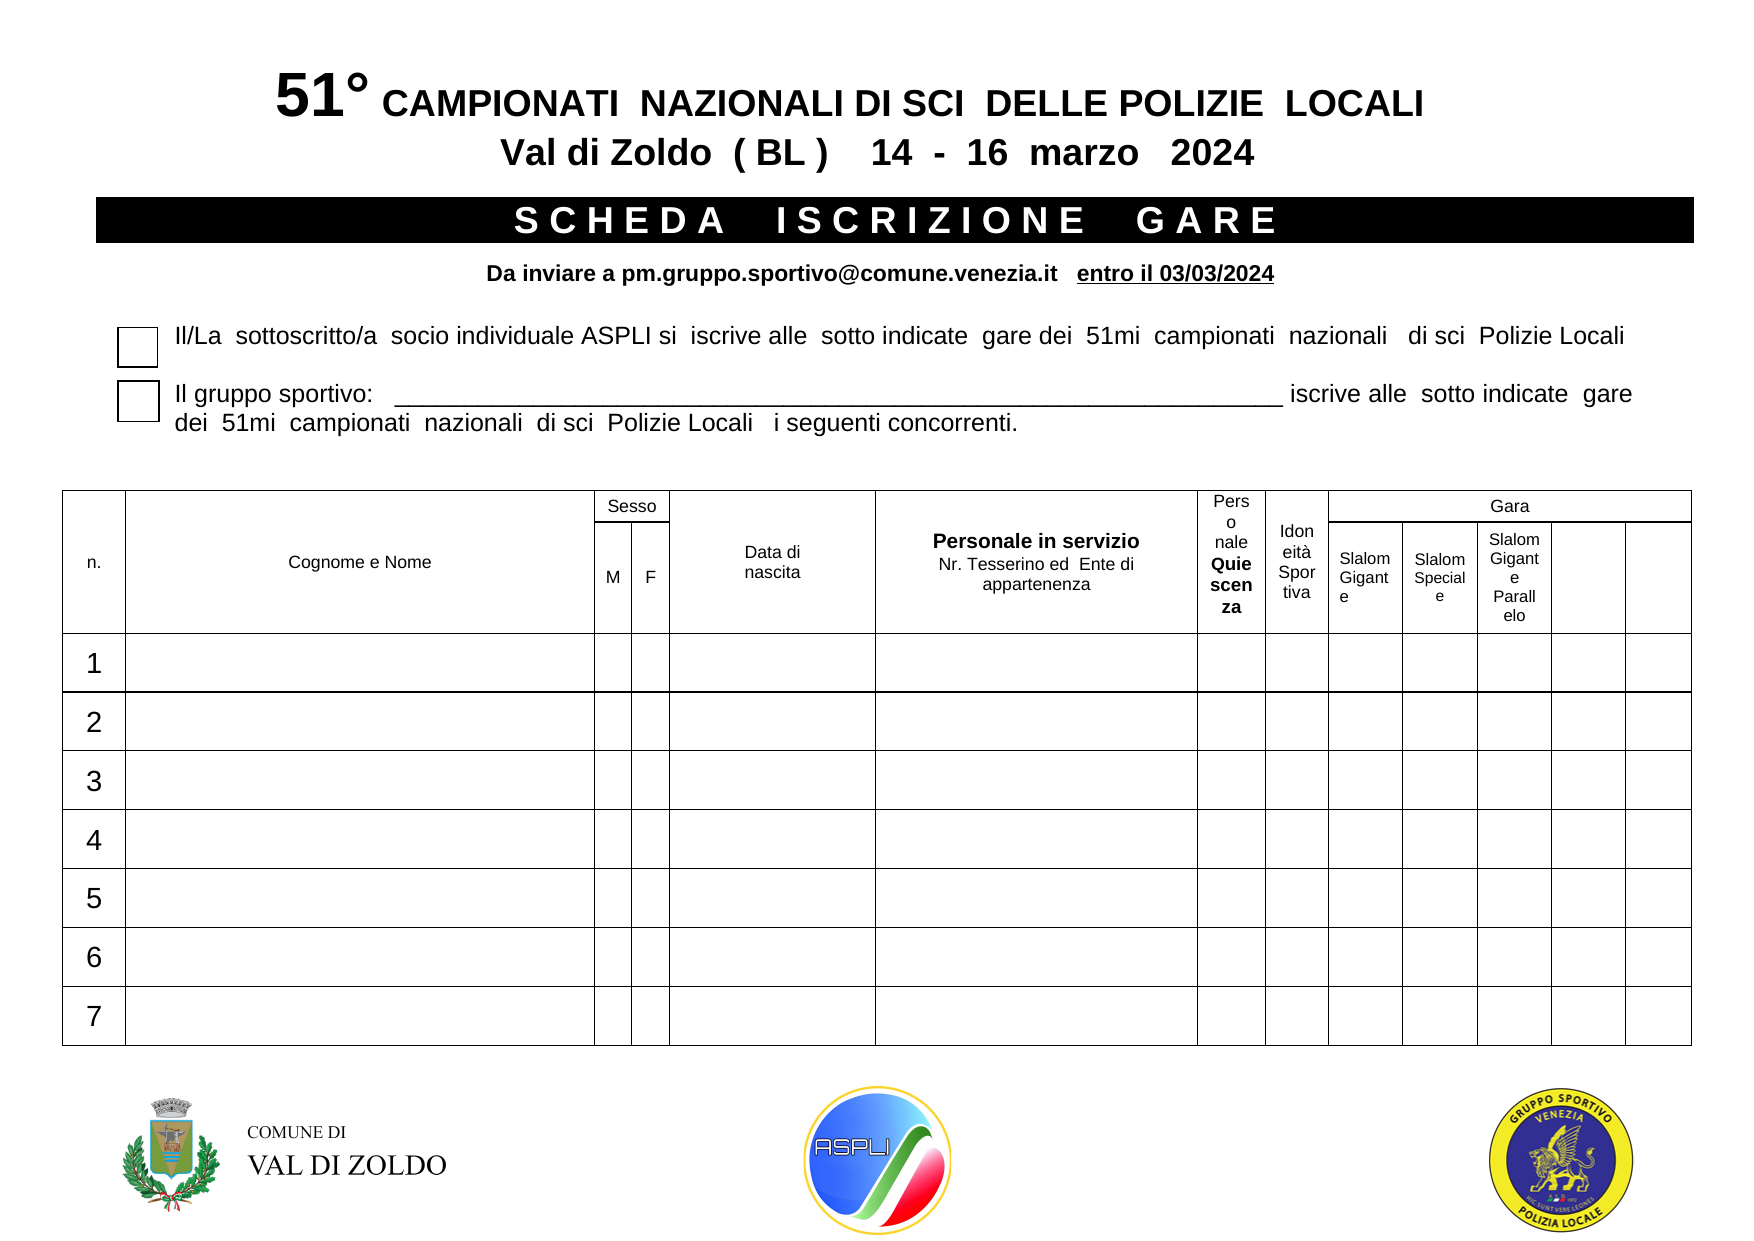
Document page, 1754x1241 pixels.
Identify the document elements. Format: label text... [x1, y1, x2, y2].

text Da inviare a pm.gruppo.sportivo@comune.venezia.it entro il 03/03/2024 [118, 260, 1636, 287]
table_cell [1552, 523, 1625, 632]
table_cell [876, 928, 1197, 986]
table_cell 2 [63, 693, 125, 750]
table_cell [1266, 634, 1328, 691]
table_cell [1329, 928, 1402, 986]
table_cell [126, 693, 594, 750]
table_cell [876, 634, 1197, 691]
table_cell [1329, 810, 1402, 868]
table_cell [670, 751, 875, 809]
table_cell [595, 634, 631, 691]
table_cell [1552, 869, 1625, 927]
table_header Cognome e Nome [126, 491, 594, 632]
table_cell [126, 987, 594, 1045]
table_cell [876, 693, 1197, 750]
table_cell M [595, 523, 631, 632]
table_cell [595, 987, 631, 1045]
table_cell [1478, 751, 1551, 809]
table_cell [1403, 987, 1477, 1045]
table_cell [1478, 928, 1551, 986]
table_cell [1329, 634, 1402, 691]
table_cell [1266, 987, 1328, 1045]
picture [1488, 1086, 1636, 1234]
table_cell [595, 810, 631, 868]
table_cell [1198, 693, 1265, 750]
table_cell 4 [63, 810, 125, 868]
table_header Gara [1329, 491, 1691, 521]
table_cell [1403, 751, 1477, 809]
table_cell [1198, 751, 1265, 809]
table_cell [670, 987, 875, 1045]
table_cell [1266, 693, 1328, 750]
table_cell [1198, 634, 1265, 691]
table_header Sesso [595, 491, 669, 521]
table_cell [1403, 634, 1477, 691]
table_cell [595, 751, 631, 809]
table_cell [1266, 810, 1328, 868]
text Il/La sottoscritto/a socio individuale ASPLI si iscrive alle sotto indicate gare dei 51mi campionati nazionali di sci Polizie Locali [174, 321, 1636, 350]
table_cell 5 [63, 869, 125, 927]
table_cell [1198, 928, 1265, 986]
table_cell [126, 869, 594, 927]
table_cell [1329, 987, 1402, 1045]
table_cell 1 [63, 634, 125, 691]
table_cell [670, 634, 875, 691]
table_header n. [63, 491, 125, 632]
table_cell [670, 810, 875, 868]
picture [803, 1086, 952, 1235]
table_cell [1403, 928, 1477, 986]
table_cell [632, 693, 669, 750]
table_cell [1478, 987, 1551, 1045]
table_cell Slalom Gigante [1329, 523, 1402, 632]
picture [244, 1125, 451, 1184]
table_cell [632, 751, 669, 809]
table_cell [1626, 987, 1691, 1045]
table_cell [1552, 693, 1625, 750]
table_header Perso nale Quiescenza [1198, 491, 1265, 632]
table_cell [632, 928, 669, 986]
table_cell [1266, 928, 1328, 986]
table_cell [1552, 987, 1625, 1045]
table_cell 7 [63, 987, 125, 1045]
table_cell [1266, 751, 1328, 809]
table_cell [1403, 810, 1477, 868]
table_cell [1626, 810, 1691, 868]
table_cell [632, 987, 669, 1045]
table_header S C H E D A I S C R I Z I O N E G A R E [97, 198, 1693, 241]
table_cell [1626, 693, 1691, 750]
table_header Data di nascita [670, 491, 875, 632]
table_cell 6 [63, 928, 125, 986]
table_cell [876, 751, 1197, 809]
table_cell [1478, 810, 1551, 868]
table_cell [595, 928, 631, 986]
text 51° CAMPIONATI NAZIONALI DI SCI DELLE POLIZIE LOCALI [65, 58, 1636, 130]
table_cell [1552, 751, 1625, 809]
picture [118, 1093, 226, 1216]
table_cell SlalomGigante Parallelo [1478, 523, 1551, 632]
table_cell [1329, 751, 1402, 809]
table_header Idoneità Sportiva [1266, 491, 1328, 632]
table_cell [1198, 869, 1265, 927]
table_cell [1266, 869, 1328, 927]
table_cell [126, 751, 594, 809]
table_cell [670, 869, 875, 927]
table_cell [876, 869, 1197, 927]
table_cell [670, 928, 875, 986]
table_cell [1198, 810, 1265, 868]
table_cell [595, 693, 631, 750]
table_cell [876, 810, 1197, 868]
table_cell [1478, 869, 1551, 927]
table_header Personale in servizio Nr. Tesserino ed Ente di appartenenza [876, 491, 1197, 632]
table_cell [1403, 869, 1477, 927]
table_cell [1552, 928, 1625, 986]
table_cell 3 [63, 751, 125, 809]
table_cell [1626, 634, 1691, 691]
table_cell [126, 634, 594, 691]
table_cell [632, 810, 669, 868]
table_cell [632, 869, 669, 927]
table_cell [1552, 634, 1625, 691]
table_cell [1626, 928, 1691, 986]
table_cell [632, 634, 669, 691]
table_cell [1403, 693, 1477, 750]
table_cell [876, 987, 1197, 1045]
table_cell F [632, 523, 669, 632]
table_cell [1329, 693, 1402, 750]
text Val di Zoldo ( BL ) 14 - 16 marzo 2024 [118, 130, 1636, 173]
table_cell [1626, 523, 1691, 632]
table_cell [1552, 810, 1625, 868]
table_cell [670, 693, 875, 750]
table_cell Slalom Speciale [1403, 523, 1477, 632]
table_cell [1478, 634, 1551, 691]
table_cell [126, 810, 594, 868]
table_cell [1478, 693, 1551, 750]
text Il gruppo sportivo: ________________________________________________________________ iscrive alle sotto indicate gare dei 51mi campionati nazionali di sci Polizie Locali i seguenti concorrenti. [174, 379, 1636, 436]
table_cell [1329, 869, 1402, 927]
table_cell [126, 928, 594, 986]
table_cell [595, 869, 631, 927]
table_cell [1626, 751, 1691, 809]
table_cell [1626, 869, 1691, 927]
table_cell [1198, 987, 1265, 1045]
